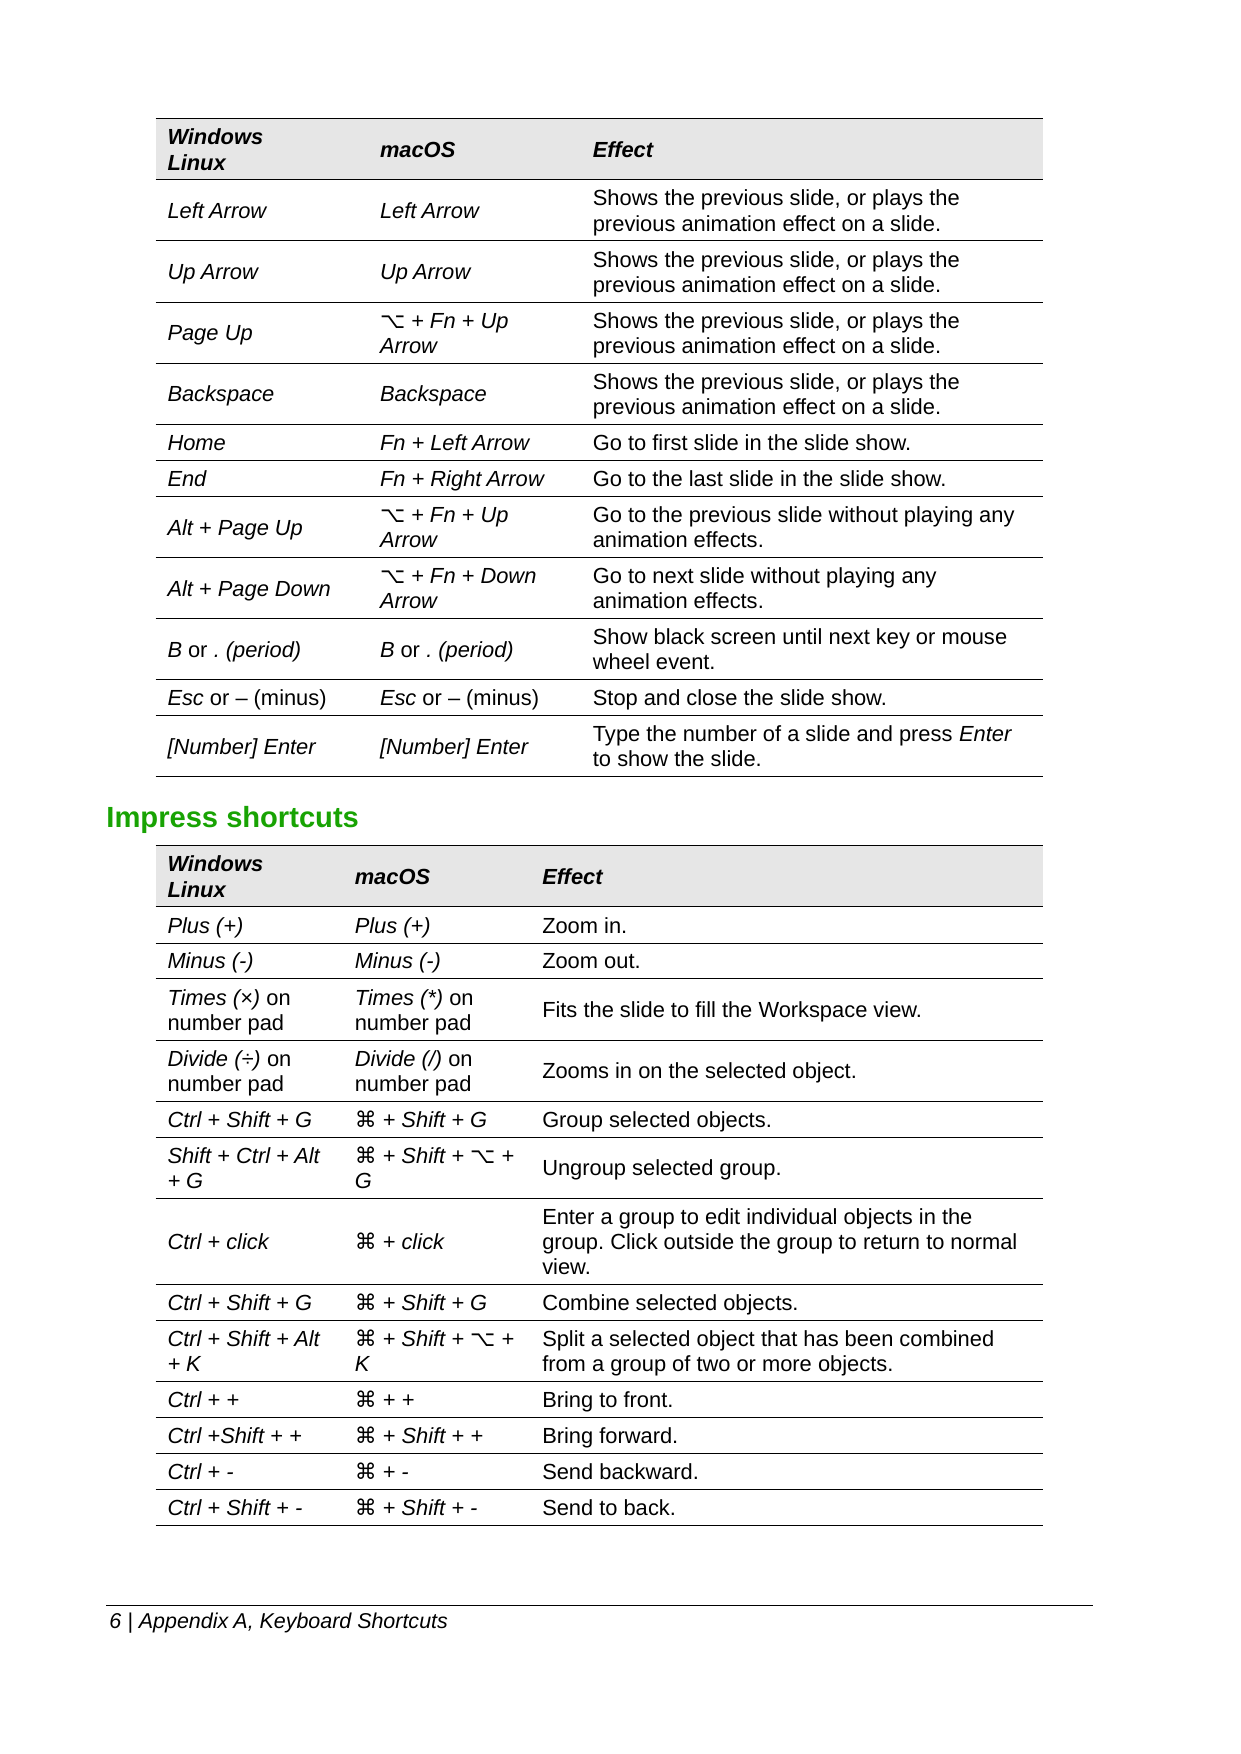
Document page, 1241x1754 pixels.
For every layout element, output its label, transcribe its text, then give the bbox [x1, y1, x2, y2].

table_cell Fn + Left Arrow [368, 425, 581, 460]
table_cell Plus (+) [343, 907, 530, 942]
table_cell Ungroup selected group. [530, 1138, 1043, 1198]
table_cell Go to next slide without playing any animation effects. [581, 558, 1043, 618]
table_cell Up Arrow [368, 241, 581, 302]
table_cell Divide (÷) on number pad [156, 1041, 343, 1101]
table_cell ⌘ + Shift + G [343, 1285, 530, 1320]
table_header macOS [368, 119, 581, 179]
table_cell Home [156, 425, 368, 460]
table_header Effect [530, 846, 1043, 906]
table_cell Alt + Page Down [156, 558, 368, 618]
table_cell Combine selected objects. [530, 1285, 1043, 1320]
table_header macOS [343, 846, 530, 906]
table_cell ⌥ + Fn + Up Arrow [368, 497, 581, 557]
table_cell Bring to front. [530, 1382, 1043, 1417]
table_cell Show black screen until next key or mouse wheel event. [581, 619, 1043, 679]
table_cell Ctrl + Shift + Alt + K [156, 1321, 343, 1381]
table_cell Fn + Right Arrow [368, 461, 581, 496]
table_cell Plus (+) [156, 907, 343, 942]
table_cell Go to the previous slide without playing any animation effects. [581, 497, 1043, 557]
table_cell Esc or – (minus) [368, 680, 581, 715]
table_cell Backspace [156, 364, 368, 424]
table_cell ⌘ + Shift + ⌥ + K [343, 1321, 530, 1381]
table_cell Send to back. [530, 1490, 1043, 1525]
table_cell Shows the previous slide, or plays the previous animation effect on a slide. [581, 241, 1043, 302]
table_cell Shows the previous slide, or plays the previous animation effect on a slide. [581, 303, 1043, 363]
table_cell Go to first slide in the slide show. [581, 425, 1043, 460]
table_cell Left Arrow [368, 180, 581, 240]
table_cell Type the number of a slide and press Enter to show the slide. [581, 716, 1043, 776]
table_header Effect [581, 119, 1043, 179]
table_cell Ctrl + click [156, 1199, 343, 1284]
table_cell Stop and close the slide show. [581, 680, 1043, 715]
table_cell Times (×) on number pad [156, 979, 343, 1039]
table_cell Ctrl + Shift + G [156, 1102, 343, 1137]
table_cell End [156, 461, 368, 496]
table_cell ⌘ + Shift + ⌥ + G [343, 1138, 530, 1198]
table_cell Ctrl + + [156, 1382, 343, 1417]
table_cell Zooms in on the selected object. [530, 1041, 1043, 1101]
table_cell Shift + Ctrl + Alt + G [156, 1138, 343, 1198]
table_cell Fits the slide to fill the Workspace view. [530, 979, 1043, 1039]
table_cell Ctrl + Shift + - [156, 1490, 343, 1525]
table_cell Bring forward. [530, 1418, 1043, 1453]
table_cell Divide (/) on number pad [343, 1041, 530, 1101]
table_cell Minus (-) [343, 944, 530, 978]
table_cell [Number] Enter [156, 716, 368, 776]
table_cell ⌘ + - [343, 1454, 530, 1489]
table_cell ⌥ + Fn + Up Arrow [368, 303, 581, 363]
table_cell Times (*) on number pad [343, 979, 530, 1039]
table_cell Ctrl + Shift + G [156, 1285, 343, 1320]
table_cell ⌘ + Shift + + [343, 1418, 530, 1453]
table_cell Group selected objects. [530, 1102, 1043, 1137]
table_cell Shows the previous slide, or plays the previous animation effect on a slide. [581, 364, 1043, 424]
table_cell Page Up [156, 303, 368, 363]
table_cell Alt + Page Up [156, 497, 368, 557]
table_cell ⌥ + Fn + Down Arrow [368, 558, 581, 618]
table_cell Minus (-) [156, 944, 343, 978]
table_cell Go to the last slide in the slide show. [581, 461, 1043, 496]
table_header Windows Linux [156, 119, 368, 179]
table_cell Up Arrow [156, 241, 368, 302]
table_cell ⌘ + click [343, 1199, 530, 1284]
table_cell Backspace [368, 364, 581, 424]
table_cell ⌘ + + [343, 1382, 530, 1417]
table_cell Enter a group to edit individual objects in the group. Click outside the group to return to normal view. [530, 1199, 1043, 1284]
table_cell B or . (period) [156, 619, 368, 679]
subtitle Impress shortcuts [106, 800, 1093, 833]
table_cell Split a selected object that has been combined from a group of two or more objects. [530, 1321, 1043, 1381]
table_cell Ctrl + - [156, 1454, 343, 1489]
table_cell ⌘ + Shift + - [343, 1490, 530, 1525]
table_cell Shows the previous slide, or plays the previous animation effect on a slide. [581, 180, 1043, 240]
table_cell ⌘ + Shift + G [343, 1102, 530, 1137]
table_cell Zoom in. [530, 907, 1043, 942]
table_cell Left Arrow [156, 180, 368, 240]
table_cell [Number] Enter [368, 716, 581, 776]
table_header Windows Linux [156, 846, 343, 906]
table_cell Ctrl +Shift + + [156, 1418, 343, 1453]
table_cell Esc or – (minus) [156, 680, 368, 715]
table_cell Zoom out. [530, 944, 1043, 978]
table_cell Send backward. [530, 1454, 1043, 1489]
table_cell B or . (period) [368, 619, 581, 679]
